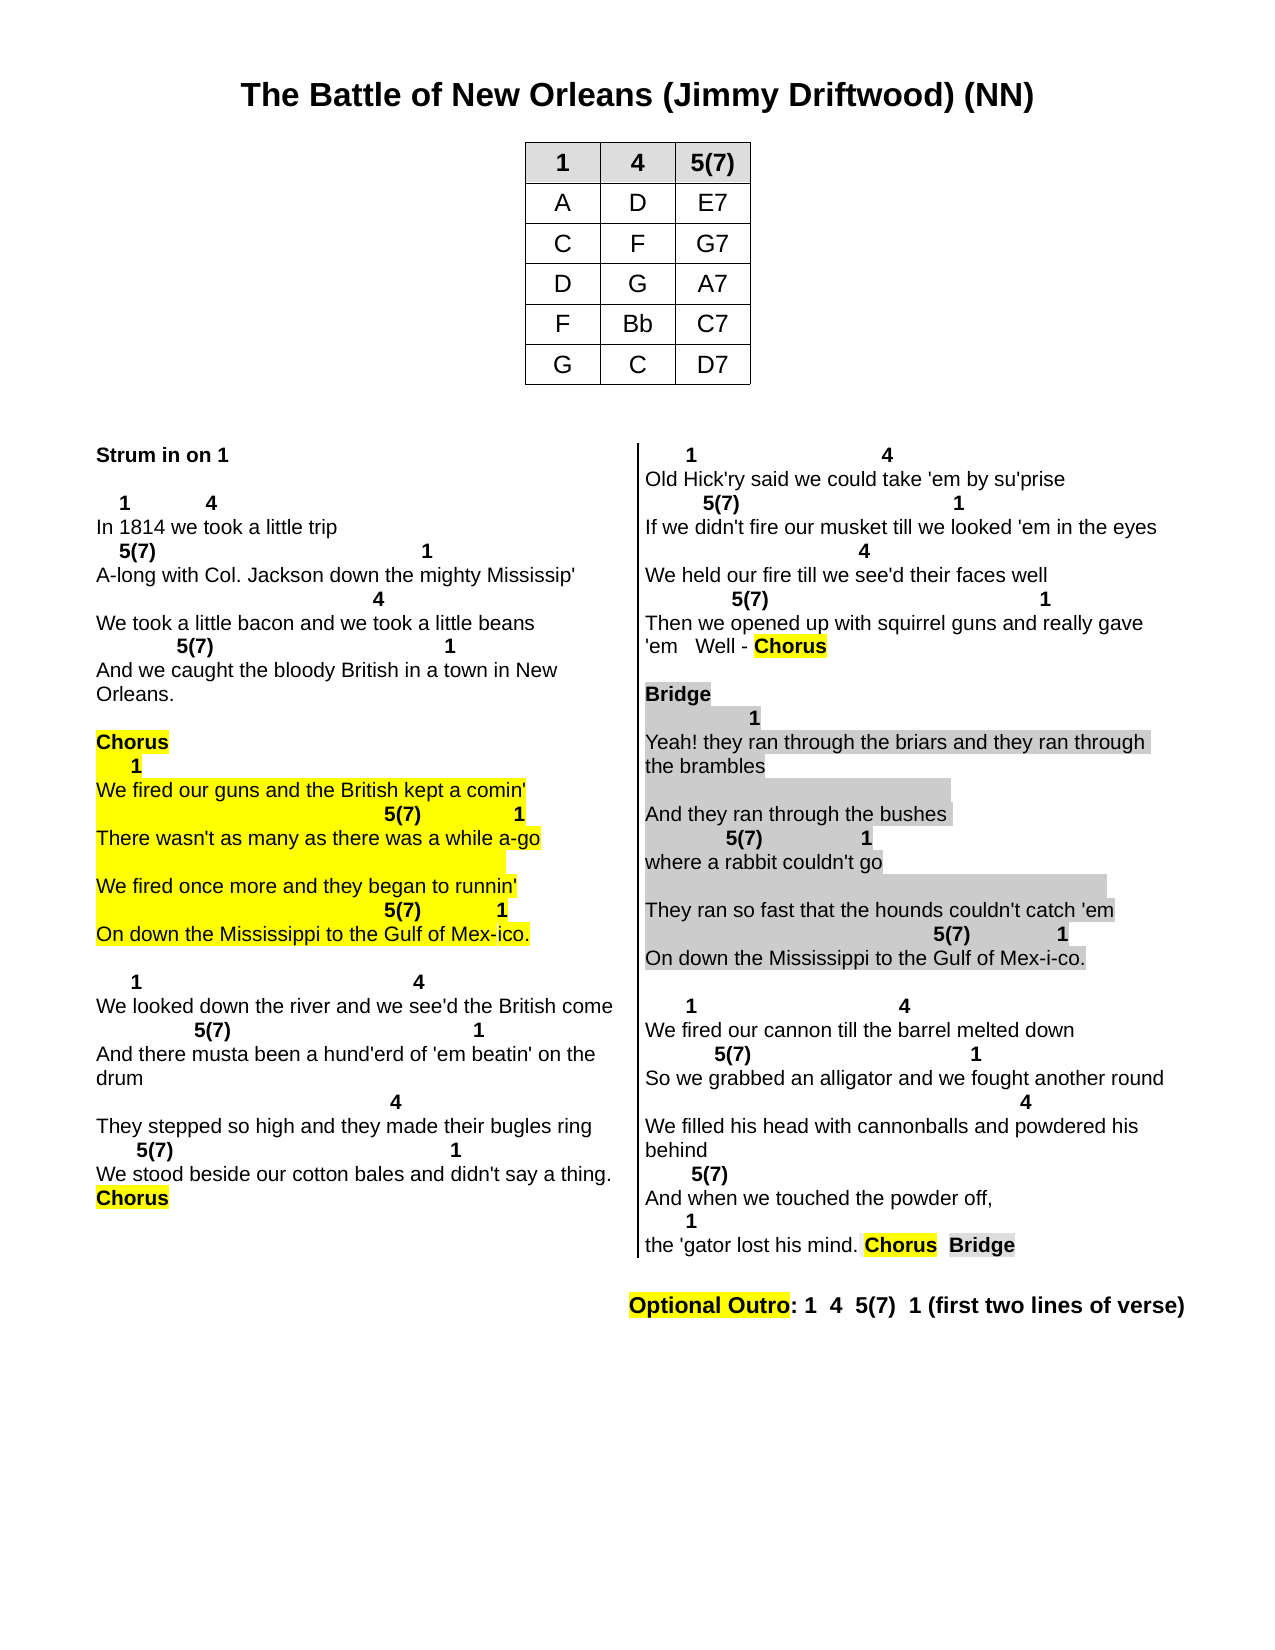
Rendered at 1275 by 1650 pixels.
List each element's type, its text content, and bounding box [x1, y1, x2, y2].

table_cell F [526, 305, 600, 344]
table_cell D [601, 184, 675, 223]
table_cell Bb [601, 305, 675, 344]
table_header 1 [526, 143, 600, 182]
table_cell G [526, 345, 600, 384]
text Optional Outro: 1 4 5(7) 1 (first two lines of verse) [90, 1292, 1185, 1318]
table_header Strum in on 1 1 4 In 1814 we took a little trip 5(7) 1 A-long with Col. Jackson down the mighty Mississip' 4 We took a little bacon and we took a little beans 5(7) 1 And we caught the bloody British in a town in New Orleans. Chorus 1 We fired our guns and the British kept a comin' 5(7) 1 There wasn't as many as there was a while a-go We fired once more and they began to runnin' 5(7) 1 On down the Mississippi to the Gulf of Mex-ico. 1 4 We looked down the river and we see'd the British come 5(7) 1 And there musta been a hund'erd of 'em beatin' on the drum 4 They stepped so high and they made their bugles ring 5(7) 1 We stood beside our cotton bales and didn't say a thing. Chorus 1 4 Old Hick'ry said we could take 'em by su'prise 5(7) 1 If we didn't fire our musket till we looked 'em in the eyes 4 We held our fire till we see'd their faces well 5(7) 1 Then we opened up with squirrel guns and really gave 'em Well - Chorus Bridge 1 Yeah! they ran through the briars and they ran through the brambles And they ran through the bushes 5(7) 1 where a rabbit couldn't go They ran so fast that the hounds couldn't catch 'em 5(7) 1 On down the Mississippi to the Gulf of Mex-i-co. 1 4 We fired our cannon till the barrel melted down 5(7) 1 So we grabbed an alligator and we fought another round 4 We filled his head with cannonballs and powdered his behind 5(7) And when we touched the powder off, 1 the 'gator lost his mind. Chorus Bridge [90, 437, 1185, 1263]
table_cell A7 [676, 264, 750, 303]
table_cell C7 [676, 305, 750, 344]
table_header 4 [601, 143, 675, 182]
table_cell G [601, 264, 675, 303]
text The Battle of New Orleans (Jimmy Driftwood) (NN) [90, 75, 1185, 113]
table_cell C [526, 224, 600, 263]
table_cell F [601, 224, 675, 263]
table_header 5(7) [676, 143, 750, 182]
table_cell A [526, 184, 600, 223]
table_cell C [601, 345, 675, 384]
table_cell E7 [676, 184, 750, 223]
table_cell D7 [676, 345, 750, 384]
table_cell G7 [676, 224, 750, 263]
table_cell D [526, 264, 600, 303]
